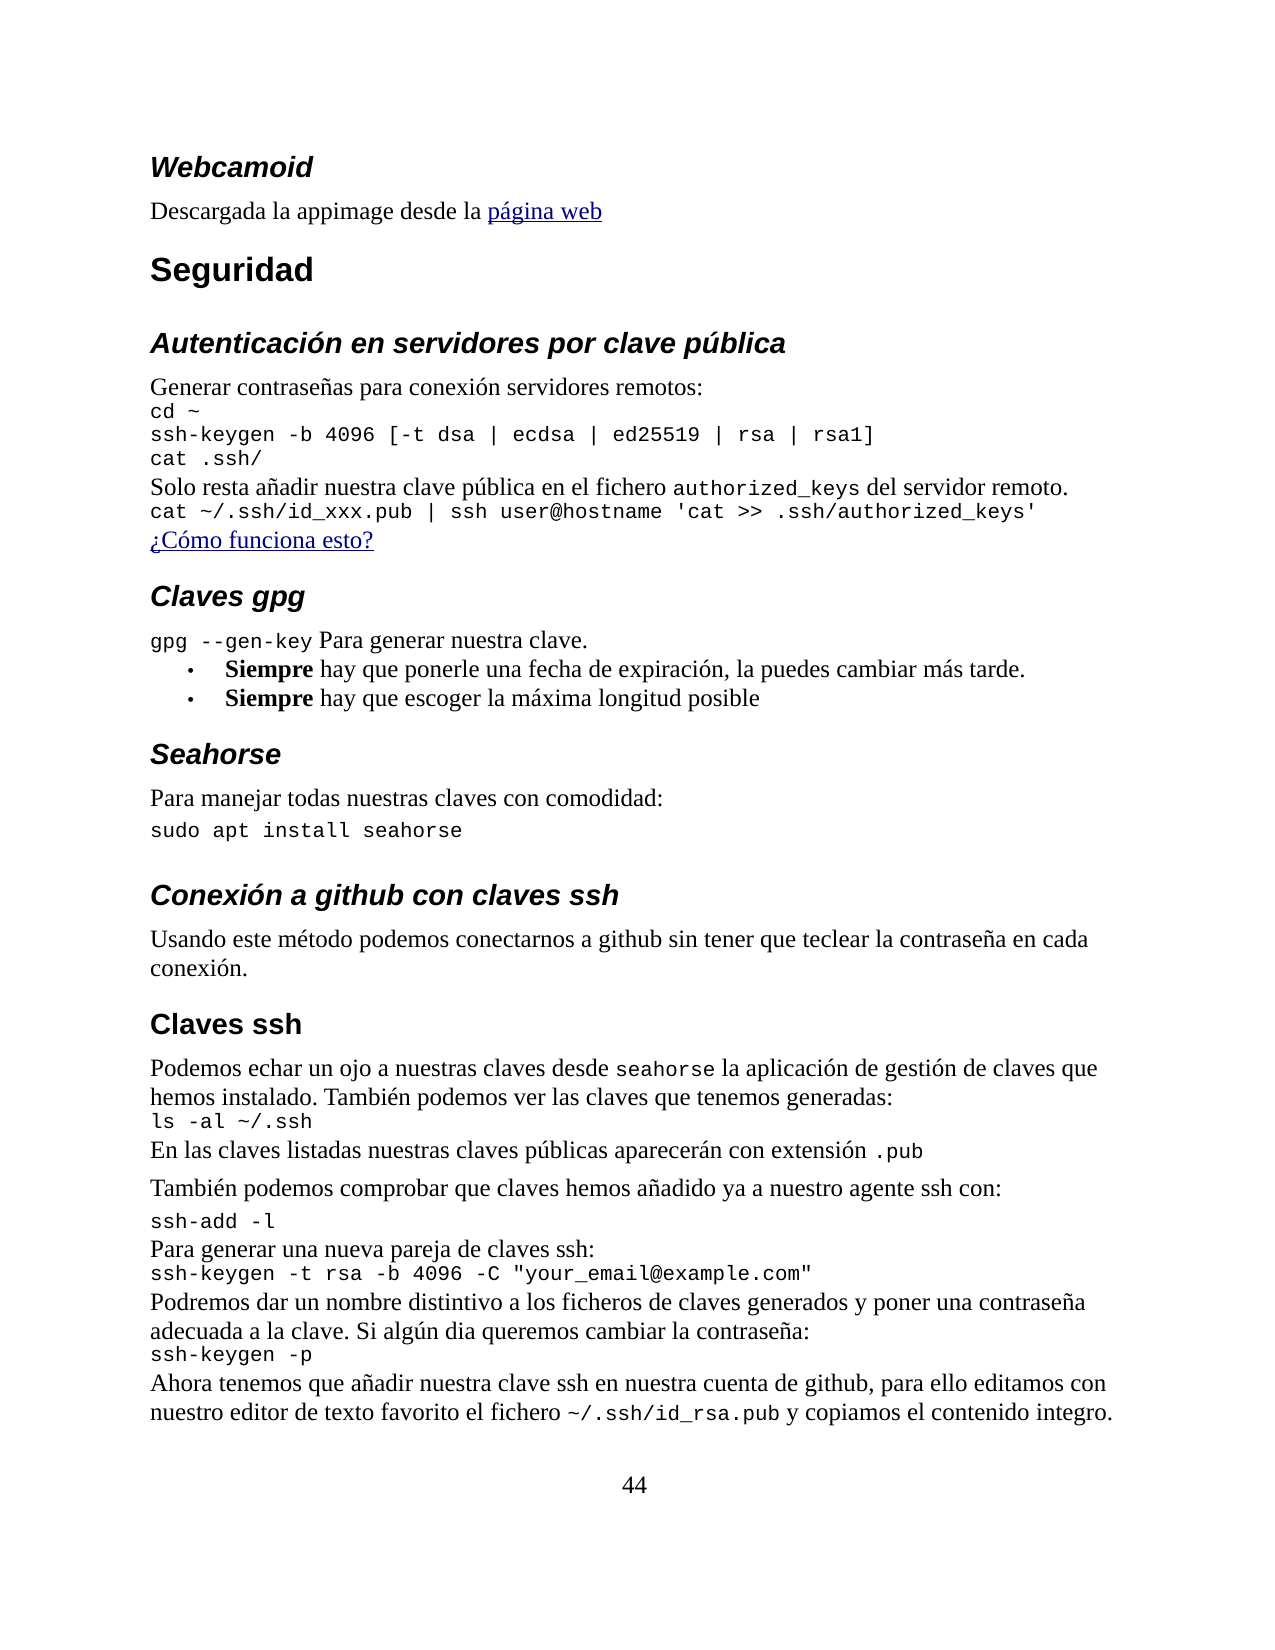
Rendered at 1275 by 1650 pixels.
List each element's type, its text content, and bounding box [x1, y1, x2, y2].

text ssh-keygen -p [150, 1344, 1125, 1368]
text ssh-keygen -b 4096 [-t dsa | ecdsa | ed25519 | rsa | rsa1] [150, 424, 1125, 448]
text Descargada la appimage desde la página web [150, 196, 1125, 225]
text Podremos dar un nombre distintivo a los ficheros de claves generados y poner una contraseña adecuada a la clave. Si algún dia queremos cambiar la contraseña: [150, 1287, 1125, 1344]
text Generar contraseñas para conexión servidores remotos: [150, 372, 1125, 401]
subtitle Claves gpg [150, 579, 1125, 612]
text cat .ssh/ [150, 448, 1125, 472]
subtitle Conexión a github con claves ssh [150, 878, 1125, 912]
subtitle Claves ssh [150, 1007, 1125, 1040]
text En las claves listadas nuestras claves públicas aparecerán con extensión .pub [150, 1135, 1125, 1164]
list Siempre hay que ponerle una fecha de expiración, la puedes cambiar más tarde. [187, 654, 1125, 683]
text Podemos echar un ojo a nuestras claves desde seahorse la aplicación de gestión de claves que hemos instalado. También podemos ver las claves que tenemos generadas: [150, 1053, 1125, 1111]
subtitle Seahorse [150, 737, 1125, 770]
text Para manejar todas nuestras claves con comodidad: [150, 783, 1125, 812]
list Siempre hay que escoger la máxima longitud posible [187, 683, 1125, 712]
text gpg --gen-key Para generar nuestra clave. [150, 625, 1125, 654]
text Usando este método podemos conectarnos a github sin tener que teclear la contraseña en cada conexión. [150, 924, 1125, 982]
subtitle Webcamoid [150, 150, 1125, 183]
text cd ~ [150, 401, 1125, 424]
text cat ~/.ssh/id_xxx.pub | ssh user@hostname 'cat >> .ssh/authorized_keys' [150, 501, 1125, 525]
text ssh-add -l [150, 1211, 1125, 1234]
subtitle Autenticación en servidores por clave pública [150, 326, 1125, 359]
text Ahora tenemos que añadir nuestra clave ssh en nuestra cuenta de github, para ello editamos con nuestro editor de texto favorito el fichero ~/.ssh/id_rsa.pub y copiamos el contenido integro. [150, 1368, 1125, 1426]
text Solo resta añadir nuestra clave pública en el fichero authorized_keys del servidor remoto. [150, 472, 1125, 501]
text sudo apt install seahorse [150, 821, 1125, 844]
text También podemos comprobar que claves hemos añadido ya a nuestro agente ssh con: [150, 1173, 1125, 1202]
text Para generar una nueva pareja de claves ssh: [150, 1234, 1125, 1263]
subtitle Seguridad [150, 250, 1125, 288]
text ¿Cómo funciona esto? [150, 525, 1125, 554]
text ls -al ~/.ssh [150, 1111, 1125, 1135]
text ssh-keygen -t rsa -b 4096 -C "your_email@example.com" [150, 1263, 1125, 1287]
